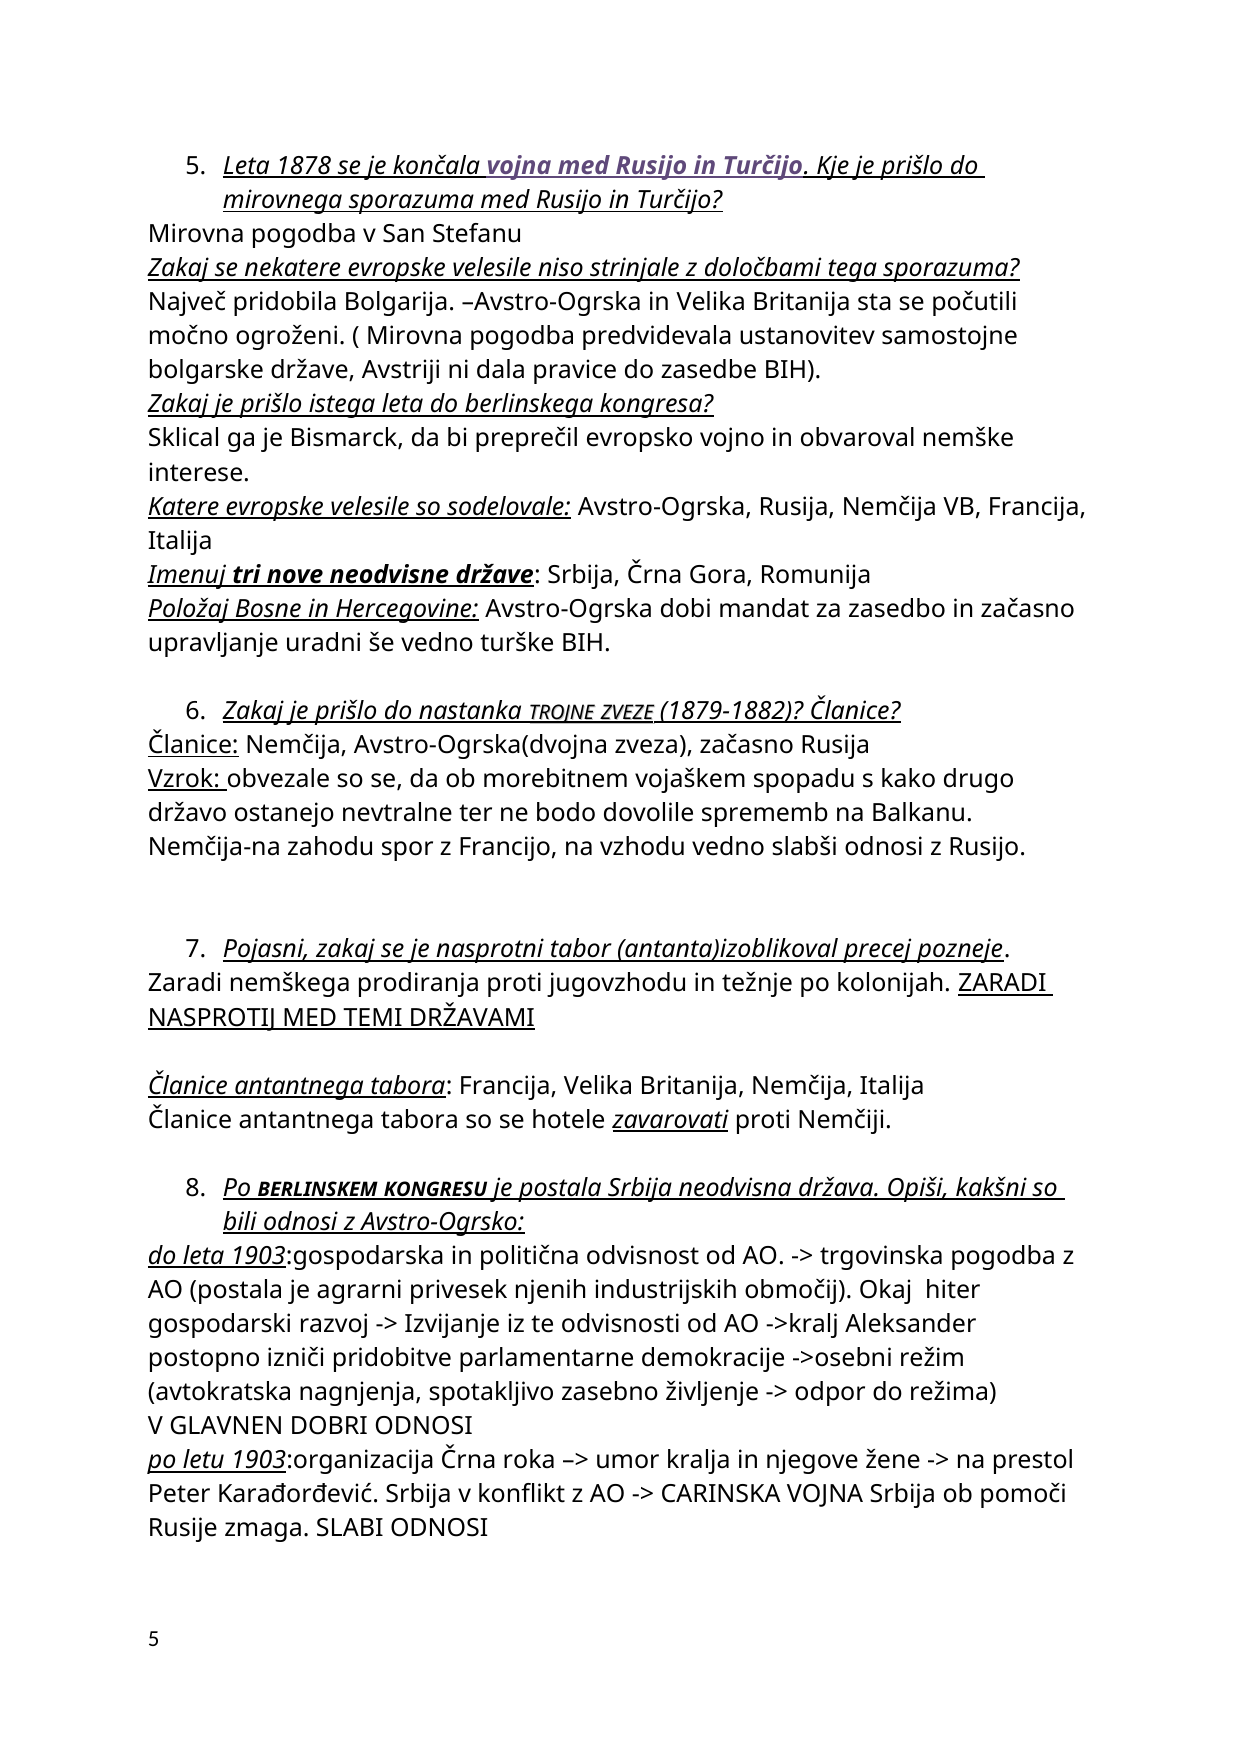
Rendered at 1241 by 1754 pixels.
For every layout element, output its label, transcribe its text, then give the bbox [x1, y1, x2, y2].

text Sklical ga je Bismarck, da bi preprečil evropsko vojno in obvaroval nemške interese. [148, 420, 1093, 488]
text Članice antantnega tabora so se hotele zavarovati proti Nemčiji. [148, 1101, 1093, 1135]
list Pojasni, zakaj se je nasprotni tabor (antanta)izoblikoval precej pozneje. [185, 931, 1093, 965]
list Zakaj je prišlo do nastanka trojne zveze (1879-1882)? Članice? [185, 693, 1093, 727]
list Leta 1878 se je končala vojna med Rusijo in Turčijo. Kje je prišlo do mirovnega sporazuma med Rusijo in Turčijo? [185, 148, 1093, 216]
text Zakaj se nekatere evropske velesile niso strinjale z določbami tega sporazuma? [148, 250, 1093, 284]
text Imenuj tri nove neodvisne države: Srbija, Črna Gora, Romunija [148, 556, 1093, 590]
text Mirovna pogodba v San Stefanu [148, 216, 1093, 250]
text Nemčija-na zahodu spor z Francijo, na vzhodu vedno slabši odnosi z Rusijo. [148, 829, 1093, 863]
text Največ pridobila Bolgarija. –Avstro-Ogrska in Velika Britanija sta se počutili močno ogroženi. ( Mirovna pogodba predvidevala ustanovitev samostojne bolgarske države, Avstriji ni dala pravice do zasedbe BIH). [148, 284, 1093, 386]
text Članice antantnega tabora: Francija, Velika Britanija, Nemčija, Italija [148, 1067, 1093, 1101]
text Katere evropske velesile so sodelovale: Avstro-Ogrska, Rusija, Nemčija VB, Francija, Italija [148, 488, 1093, 556]
text Položaj Bosne in Hercegovine: Avstro-Ogrska dobi mandat za zasedbo in začasno upravljanje uradni še vedno turške BIH. [148, 590, 1093, 658]
text Vzrok: obvezale so se, da ob morebitnem vojaškem spopadu s kako drugo državo ostanejo nevtralne ter ne bodo dovolile sprememb na Balkanu. [148, 761, 1093, 829]
text Zaradi nemškega prodiranja proti jugovzhodu in težnje po kolonijah. ZARADI NASPROTIJ MED TEMI DRŽAVAMI [148, 965, 1093, 1033]
text Zakaj je prišlo istega leta do berlinskega kongresa? [148, 386, 1093, 420]
text do leta 1903:gospodarska in politična odvisnost od AO. -> trgovinska pogodba z AO (postala je agrarni privesek njenih industrijskih območij). Okaj hiter gospodarski razvoj -> Izvijanje iz te odvisnosti od AO ->kralj Aleksander postopno izniči pridobitve parlamentarne demokracije ->osebni režim (avtokratska nagnjenja, spotakljivo zasebno življenje -> odpor do režima) [148, 1238, 1093, 1408]
text Članice: Nemčija, Avstro-Ogrska(dvojna zveza), začasno Rusija [148, 727, 1093, 761]
text po letu 1903:organizacija Črna roka –> umor kralja in njegove žene -> na prestol Peter Karađorđević. Srbija v konflikt z AO -> CARINSKA VOJNA Srbija ob pomoči Rusije zmaga. SLABI ODNOSI [148, 1442, 1093, 1544]
list Po berlinskem kongresu je postala Srbija neodvisna država. Opiši, kakšni so bili odnosi z Avstro-Ogrsko: [185, 1169, 1093, 1238]
text V GLAVNEN DOBRI ODNOSI [148, 1408, 1093, 1442]
